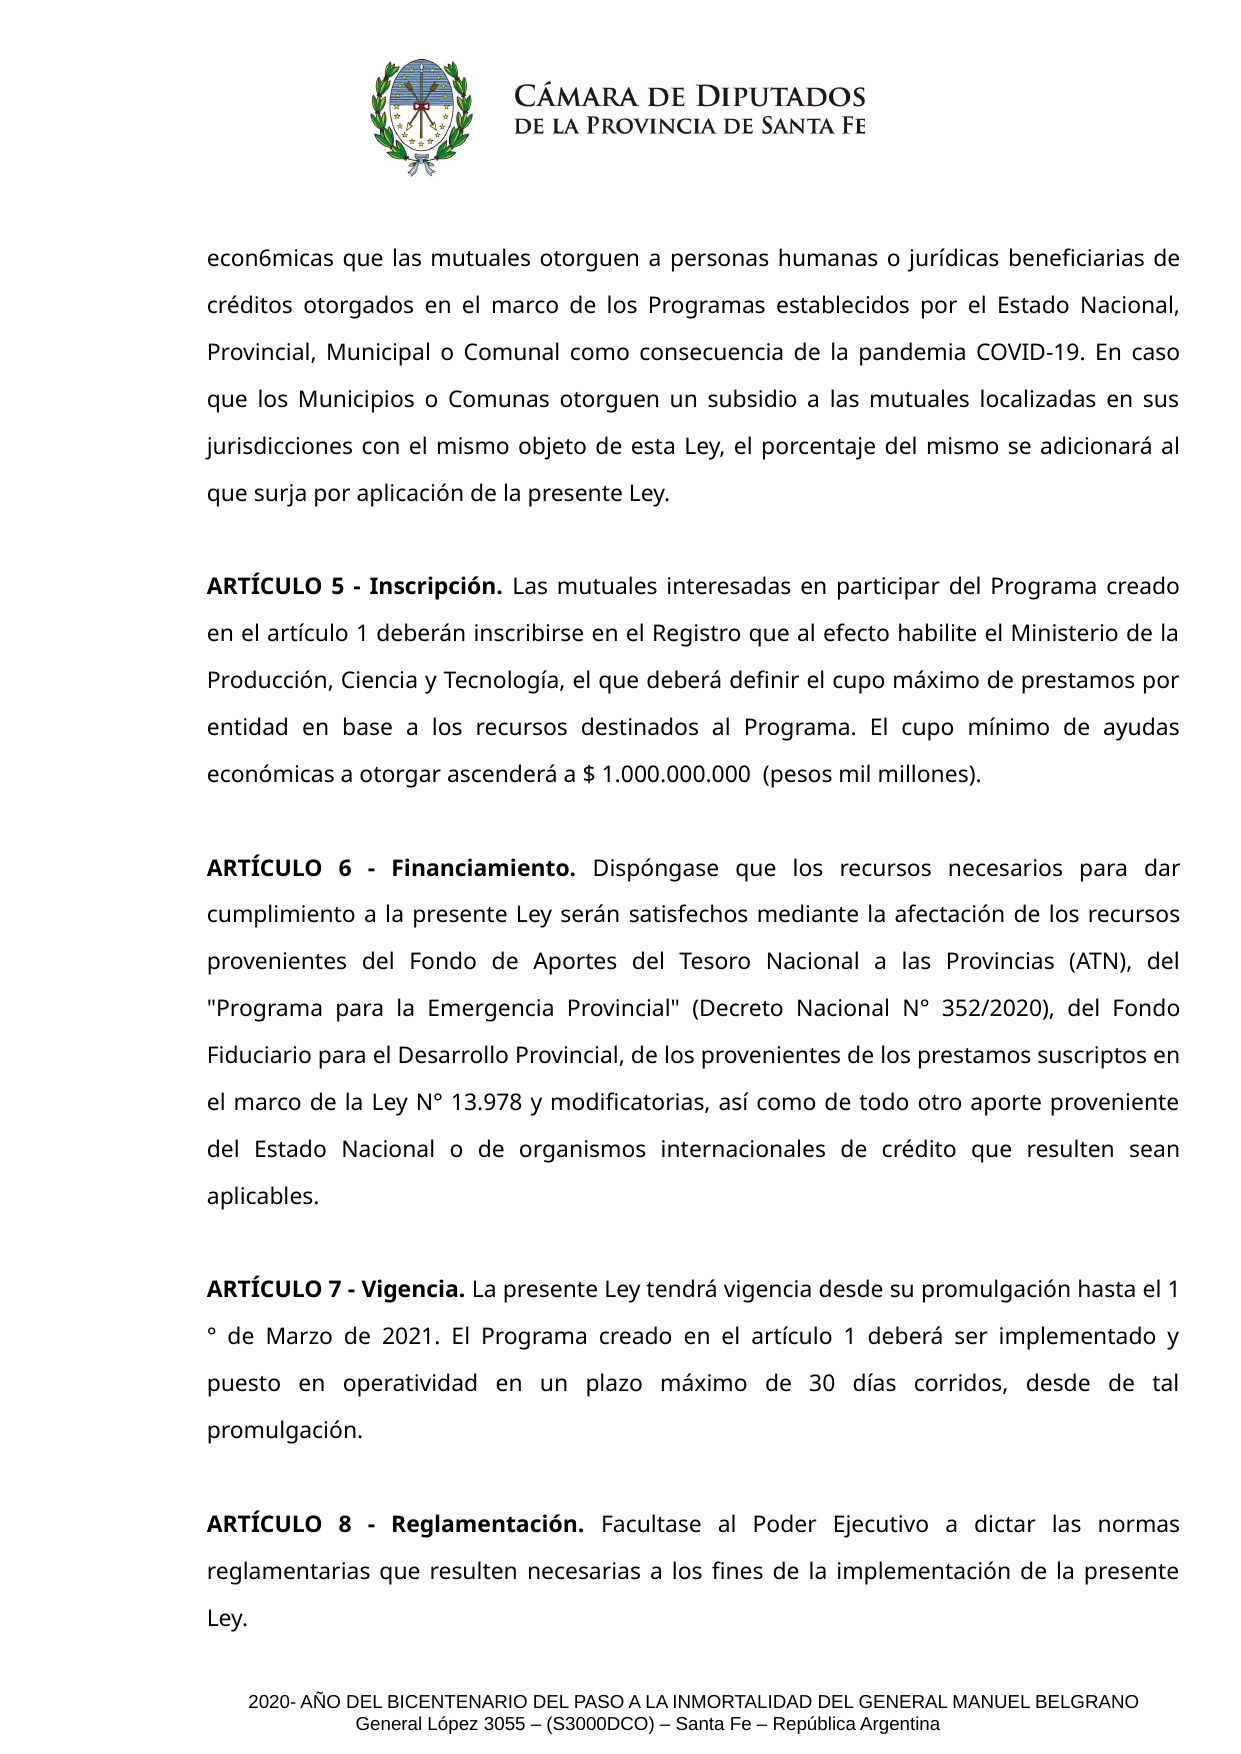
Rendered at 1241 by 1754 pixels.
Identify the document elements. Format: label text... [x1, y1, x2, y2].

text ARTÍCULO 7 - Vigencia. La presente Ley tendrá vigencia desde su promulgación hasta el 1 ° de Marzo de 2021. El Programa creado en el artículo 1 deberá ser implementado y puesto en operatividad en un plazo máximo de 30 días corridos, desde de tal promulgación. [207, 1273, 1181, 1445]
text ARTÍCULO 6 - Financiamiento. Dispóngase que los recursos necesarios para dar cumplimiento a la presente Ley serán satisfechos mediante la afectación de los recursos provenientes del Fondo de Aportes del Tesoro Nacional a las Provincias (ATN), del "Programa para la Emergencia Provincial" (Decreto Nacional N° 352/2020), del Fondo Fiduciario para el Desarrollo Provincial, de los provenientes de los prestamos suscriptos en el marco de la Ley N° 13.978 y modificatorias, así como de todo otro aporte proveniente del Estado Nacional o de organismos internacionales de crédito que resulten sean aplicables. [207, 852, 1181, 1211]
text econ6micas que las mutuales otorguen a personas humanas o jurídicas beneficiarias de créditos otorgados en el marco de los Programas establecidos por el Estado Nacional, Provincial, Municipal o Comunal como consecuencia de la pandemia COVID-19. En caso que los Municipios o Comunas otorguen un subsidio a las mutuales localizadas en sus jurisdicciones con el mismo objeto de esta Ley, el porcentaje del mismo se adicionará al que surja por aplicación de la presente Ley. [207, 242, 1181, 508]
text ARTÍCULO 5 - Inscripción. Las mutuales interesadas en participar del Programa creado en el artículo 1 deberán inscribirse en el Registro que al efecto habilite el Ministerio de la Producción, Ciencia y Tecnología, el que deberá definir el cupo máximo de prestamos por entidad en base a los recursos destinados al Programa. El cupo mínimo de ayudas económicas a otorgar ascenderá a $ 1.000.000.000 (pesos mil millones). [207, 570, 1181, 789]
text ARTÍCULO 8 - Reglamentación. Facultase al Poder Ejecutivo a dictar las normas reglamentarias que resulten necesarias a los fines de la implementación de la presente Ley. [207, 1508, 1181, 1633]
picture [370, 59, 866, 181]
